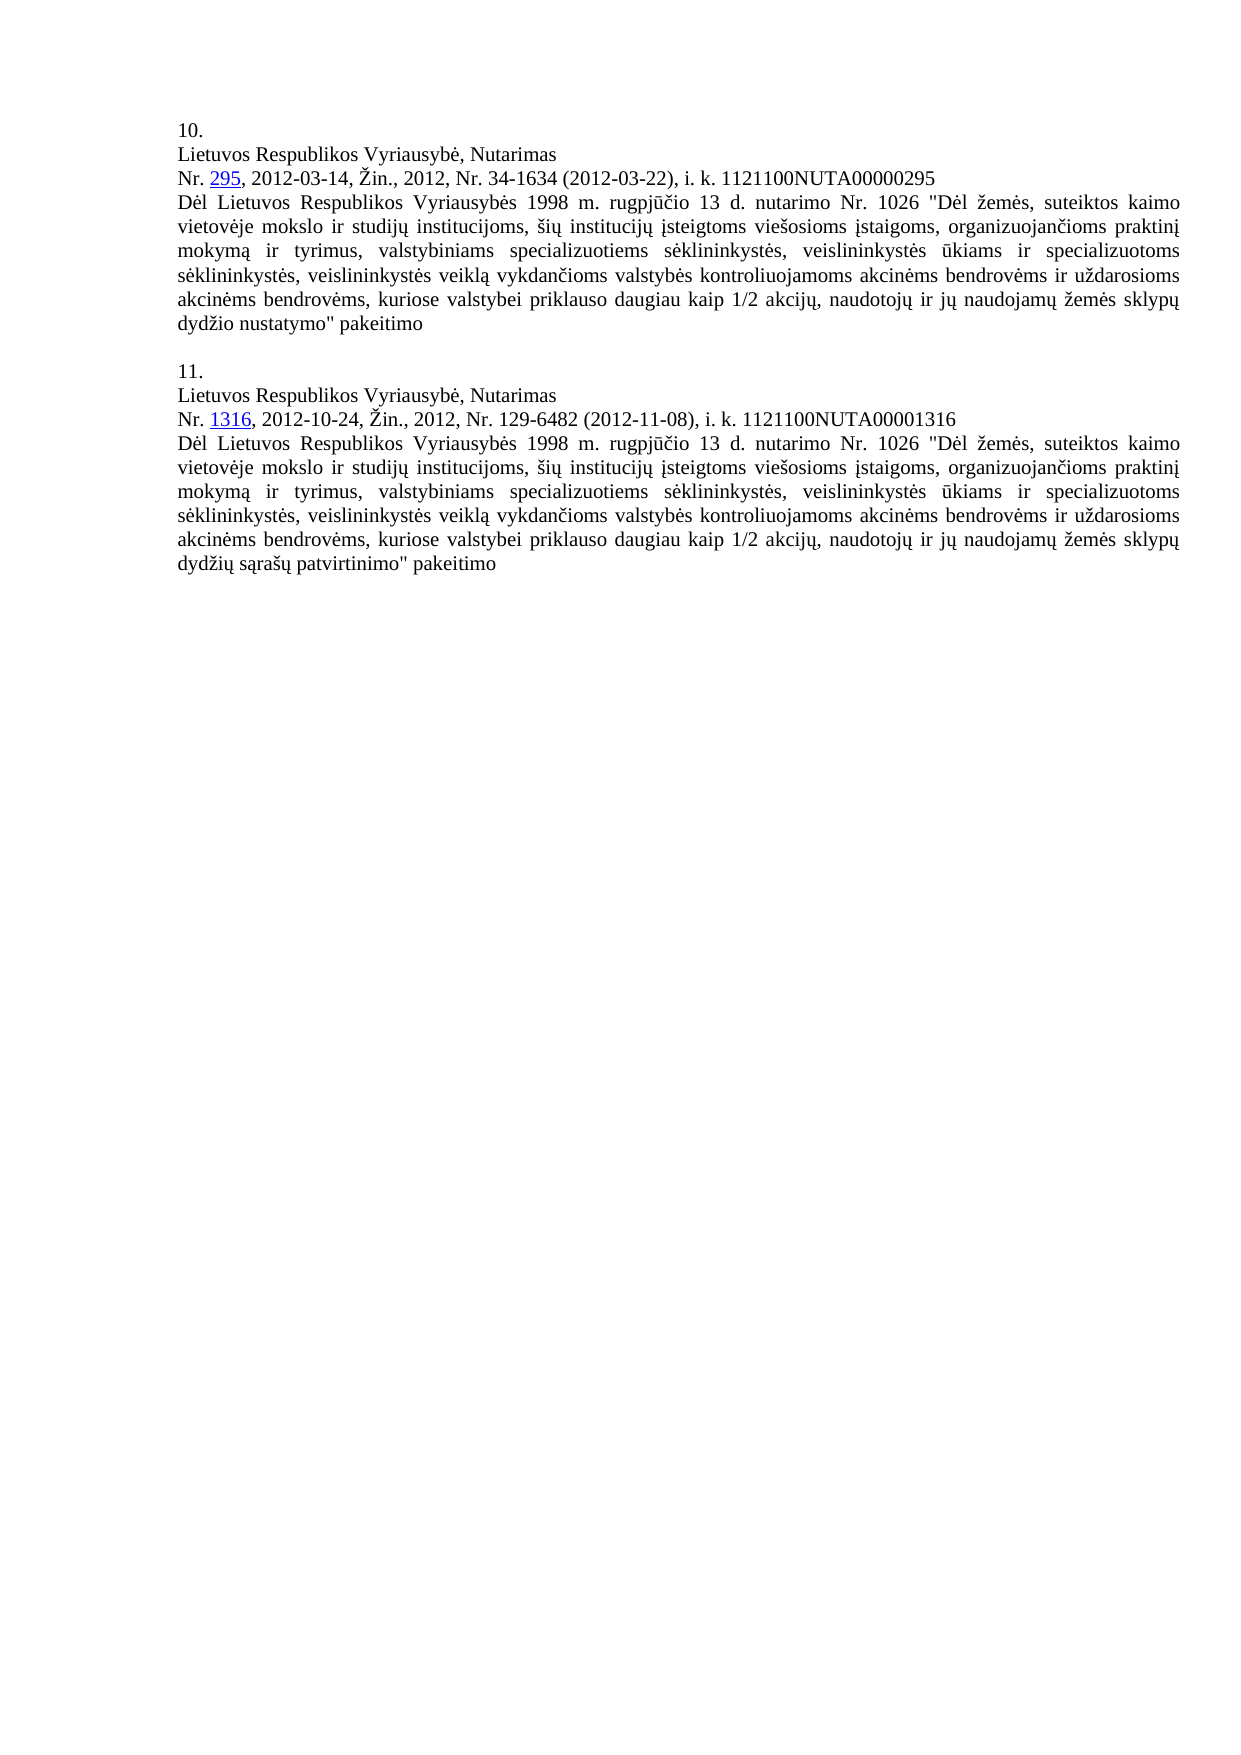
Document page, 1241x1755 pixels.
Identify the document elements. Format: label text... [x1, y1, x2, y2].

text 11. [177, 359, 1181, 383]
text 10. [177, 118, 1181, 142]
text Lietuvos Respublikos Vyriausybė, Nutarimas [177, 383, 1181, 407]
text Lietuvos Respublikos Vyriausybė, Nutarimas [177, 142, 1181, 166]
text Dėl Lietuvos Respublikos Vyriausybės 1998 m. rugpjūčio 13 d. nutarimo Nr. 1026 "Dėl žemės, suteiktos kaimo vietovėje mokslo ir studijų institucijoms, šių institucijų įsteigtoms viešosioms įstaigoms, organizuojančioms praktinį mokymą ir tyrimus, valstybiniams specializuotiems sėklininkystės, veislininkystės ūkiams ir specializuotoms sėklininkystės, veislininkystės veiklą vykdančioms valstybės kontroliuojamoms akcinėms bendrovėms ir uždarosioms akcinėms bendrovėms, kuriose valstybei priklauso daugiau kaip 1/2 akcijų, naudotojų ir jų naudojamų žemės sklypų dydžio nustatymo" pakeitimo [177, 190, 1181, 335]
text Dėl Lietuvos Respublikos Vyriausybės 1998 m. rugpjūčio 13 d. nutarimo Nr. 1026 "Dėl žemės, suteiktos kaimo vietovėje mokslo ir studijų institucijoms, šių institucijų įsteigtoms viešosioms įstaigoms, organizuojančioms praktinį mokymą ir tyrimus, valstybiniams specializuotiems sėklininkystės, veislininkystės ūkiams ir specializuotoms sėklininkystės, veislininkystės veiklą vykdančioms valstybės kontroliuojamoms akcinėms bendrovėms ir uždarosioms akcinėms bendrovėms, kuriose valstybei priklauso daugiau kaip 1/2 akcijų, naudotojų ir jų naudojamų žemės sklypų dydžių sąrašų patvirtinimo" pakeitimo [177, 431, 1181, 575]
text Nr. 295, 2012-03-14, Žin., 2012, Nr. 34-1634 (2012-03-22), i. k. 1121100NUTA00000295 [177, 166, 1181, 190]
text Nr. 1316, 2012-10-24, Žin., 2012, Nr. 129-6482 (2012-11-08), i. k. 1121100NUTA00001316 [177, 407, 1181, 431]
